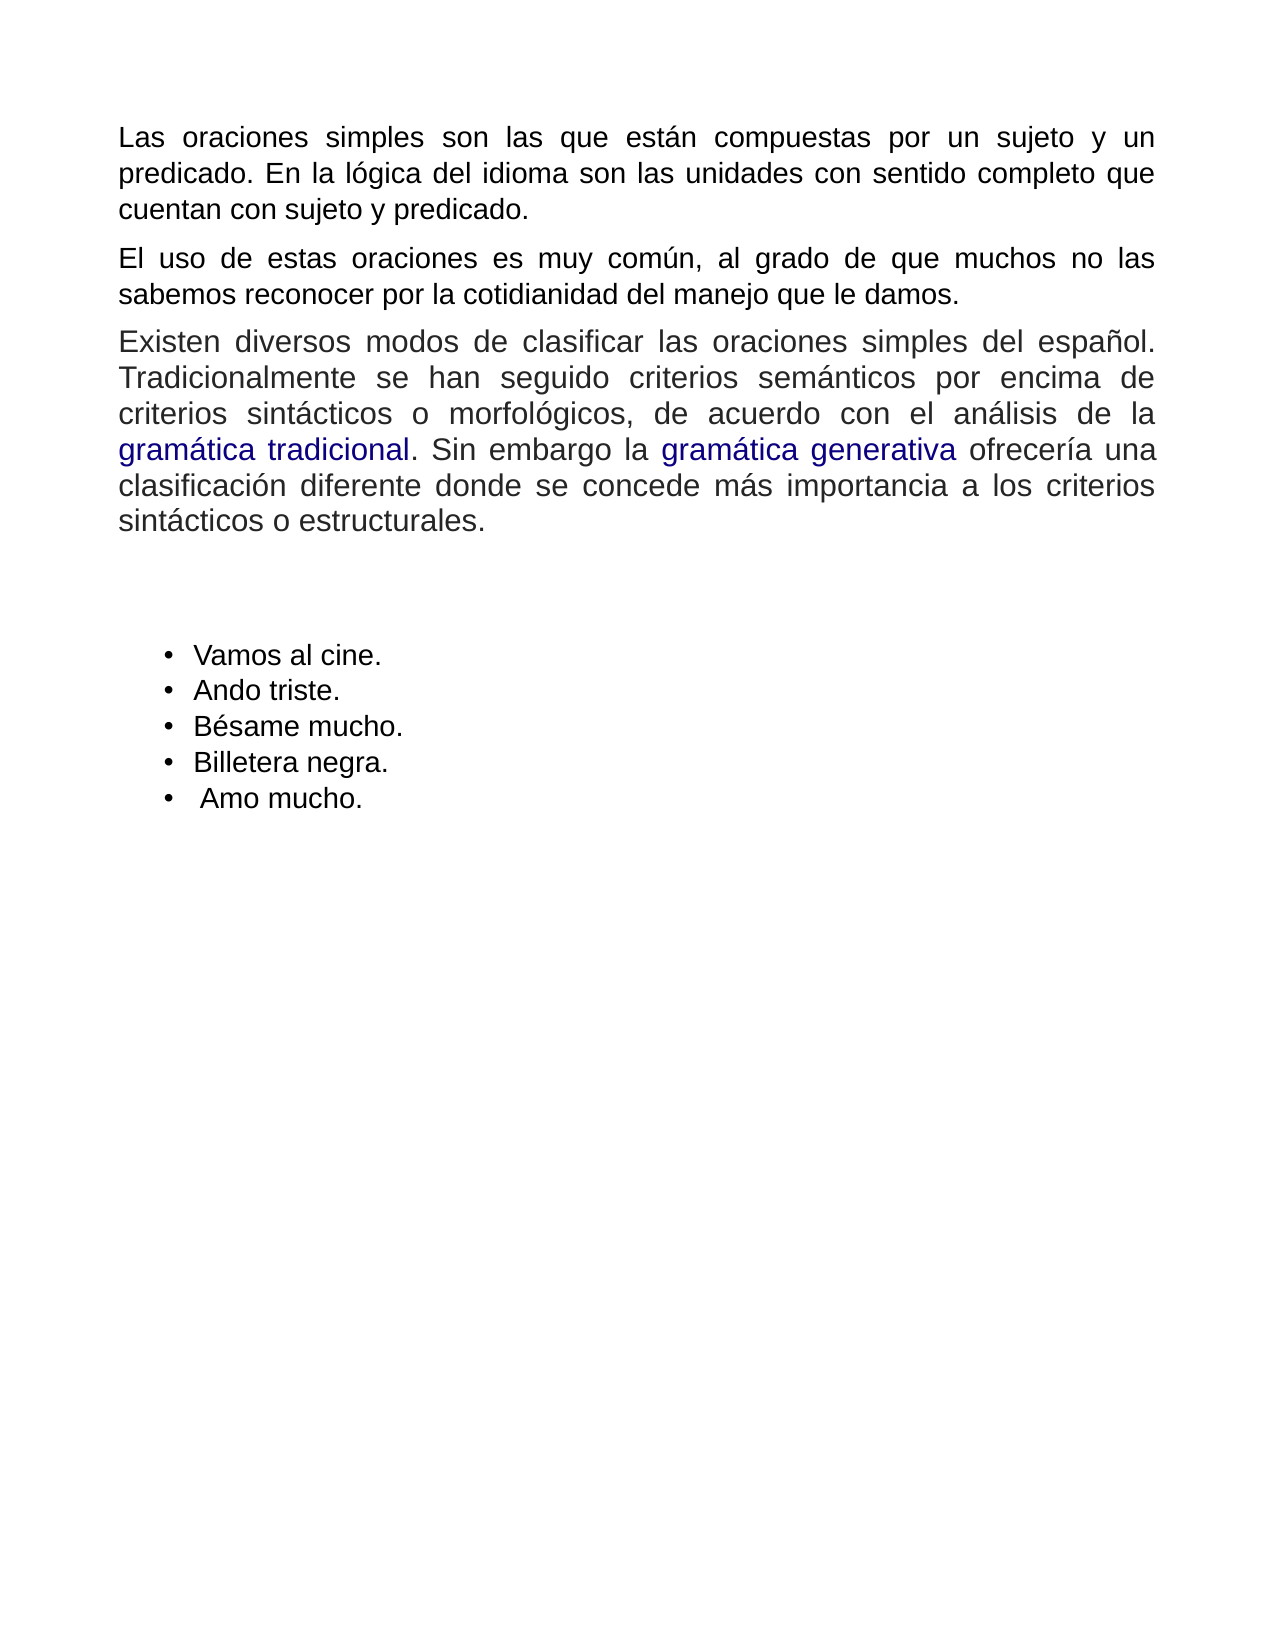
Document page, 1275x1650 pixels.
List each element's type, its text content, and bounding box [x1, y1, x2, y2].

text Las oraciones simples son las que están compuestas por un sujeto y un predicado. En la lógica del idioma son las unidades con sentido completo que cuentan con sujeto y predicado. [118, 118, 1157, 226]
list Bésame mucho. [164, 707, 1157, 743]
list Vamos al cine. [164, 635, 1157, 671]
list Billetera negra. [164, 743, 1157, 779]
list Ando triste. [164, 671, 1157, 707]
text El uso de estas oraciones es muy común, al grado de que muchos no las sabemos reconocer por la cotidianidad del manejo que le damos. [118, 238, 1157, 310]
text Existen diversos modos de clasificar las oraciones simples del español. Tradicionalmente se han seguido criterios semánticos por encima de criterios sintácticos o morfológicos, de acuerdo con el análisis de la gramática tradicional. Sin embargo la gramática generativa ofrecería una clasificación diferente donde se concede más importancia a los criterios sintácticos o estructurales. [118, 323, 1157, 538]
list Amo mucho. [164, 779, 1157, 815]
